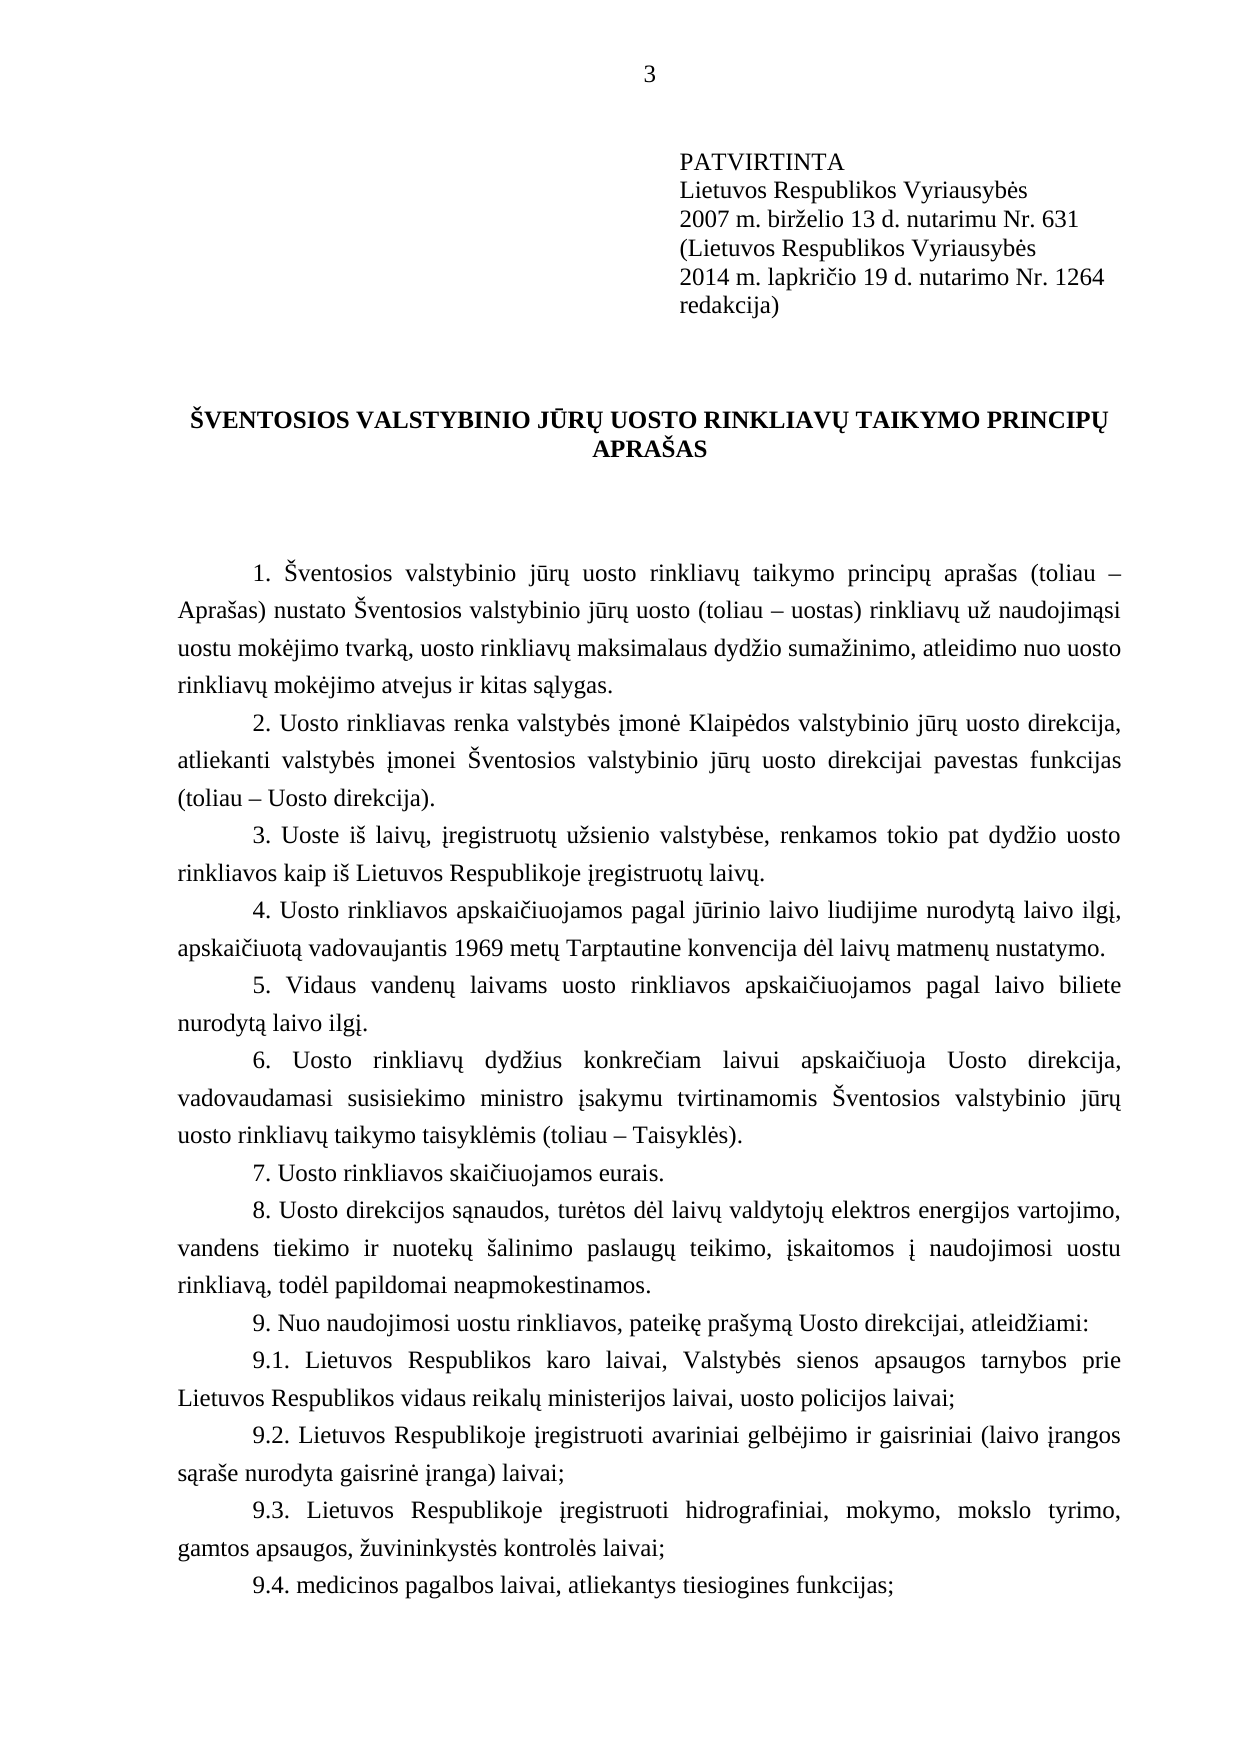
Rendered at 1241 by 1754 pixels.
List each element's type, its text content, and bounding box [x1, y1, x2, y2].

text 9.2. Lietuvos Respublikoje įregistruoti avariniai gelbėjimo ir gaisriniai (laivo įrangos sąraše nurodyta gaisrinė įranga) laivai; [177, 1412, 1122, 1487]
text 5. Vidaus vandenų laivams uosto rinkliavos apskaičiuojamos pagal laivo biliete nurodytą laivo ilgį. [177, 962, 1122, 1037]
text 2. Uosto rinkliavas renka valstybės įmonė Klaipėdos valstybinio jūrų uosto direkcija, atliekanti valstybės įmonei Šventosios valstybinio jūrų uosto direkcijai pavestas funkcijas (toliau – Uosto direkcija). [177, 699, 1122, 812]
text 7. Uosto rinkliavos skaičiuojamos eurais. [177, 1149, 1122, 1187]
text 3. Uoste iš laivų, įregistruotų užsienio valstybėse, renkamos tokio pat dydžio uosto rinkliavos kaip iš Lietuvos Respublikoje įregistruotų laivų. [177, 812, 1122, 887]
text 9. Nuo naudojimosi uostu rinkliavos, pateikę prašymą Uosto direkcijai, atleidžiami: [177, 1299, 1122, 1337]
text PATVIRTINTA Lietuvos Respublikos Vyriausybės 2007 m. birželio 13 d. nutarimu Nr. 631 (Lietuvos Respublikos Vyriausybės 2014 m. lapkričio 19 d. nutarimo Nr. 1264 redakcija) [679, 147, 1122, 319]
text 9.1. Lietuvos Respublikos karo laivai, Valstybės sienos apsaugos tarnybos prie Lietuvos Respublikos vidaus reikalų ministerijos laivai, uosto policijos laivai; [177, 1337, 1122, 1412]
text 1. Šventosios valstybinio jūrų uosto rinkliavų taikymo principų aprašas (toliau – Aprašas) nustato Šventosios valstybinio jūrų uosto (toliau – uostas) rinkliavų už naudojimąsi uostu mokėjimo tvarką, uosto rinkliavų maksimalaus dydžio sumažinimo, atleidimo nuo uosto rinkliavų mokėjimo atvejus ir kitas sąlygas. [177, 549, 1122, 699]
text 6. Uosto rinkliavų dydžius konkrečiam laivui apskaičiuoja Uosto direkcija, vadovaudamasi susisiekimo ministro įsakymu tvirtinamomis Šventosios valstybinio jūrų uosto rinkliavų taikymo taisyklėmis (toliau – Taisyklės). [177, 1037, 1122, 1149]
text ŠVENTOSIOS VALSTYBINIO JŪRŲ UOSTO RINKLIAVŲ TAIKYMO PRINCIPŲ APRAŠAS [177, 406, 1122, 463]
text 9.3. Lietuvos Respublikoje įregistruoti hidrografiniai, mokymo, mokslo tyrimo, gamtos apsaugos, žuvininkystės kontrolės laivai; [177, 1487, 1122, 1562]
text 4. Uosto rinkliavos apskaičiuojamos pagal jūrinio laivo liudijime nurodytą laivo ilgį, apskaičiuotą vadovaujantis 1969 metų Tarptautine konvencija dėl laivų matmenų nustatymo. [177, 887, 1122, 962]
text 8. Uosto direkcijos sąnaudos, turėtos dėl laivų valdytojų elektros energijos vartojimo, vandens tiekimo ir nuotekų šalinimo paslaugų teikimo, įskaitomos į naudojimosi uostu rinkliavą, todėl papildomai neapmokestinamos. [177, 1187, 1122, 1299]
text 9.4. medicinos pagalbos laivai, atliekantys tiesiogines funkcijas; [177, 1562, 1122, 1599]
